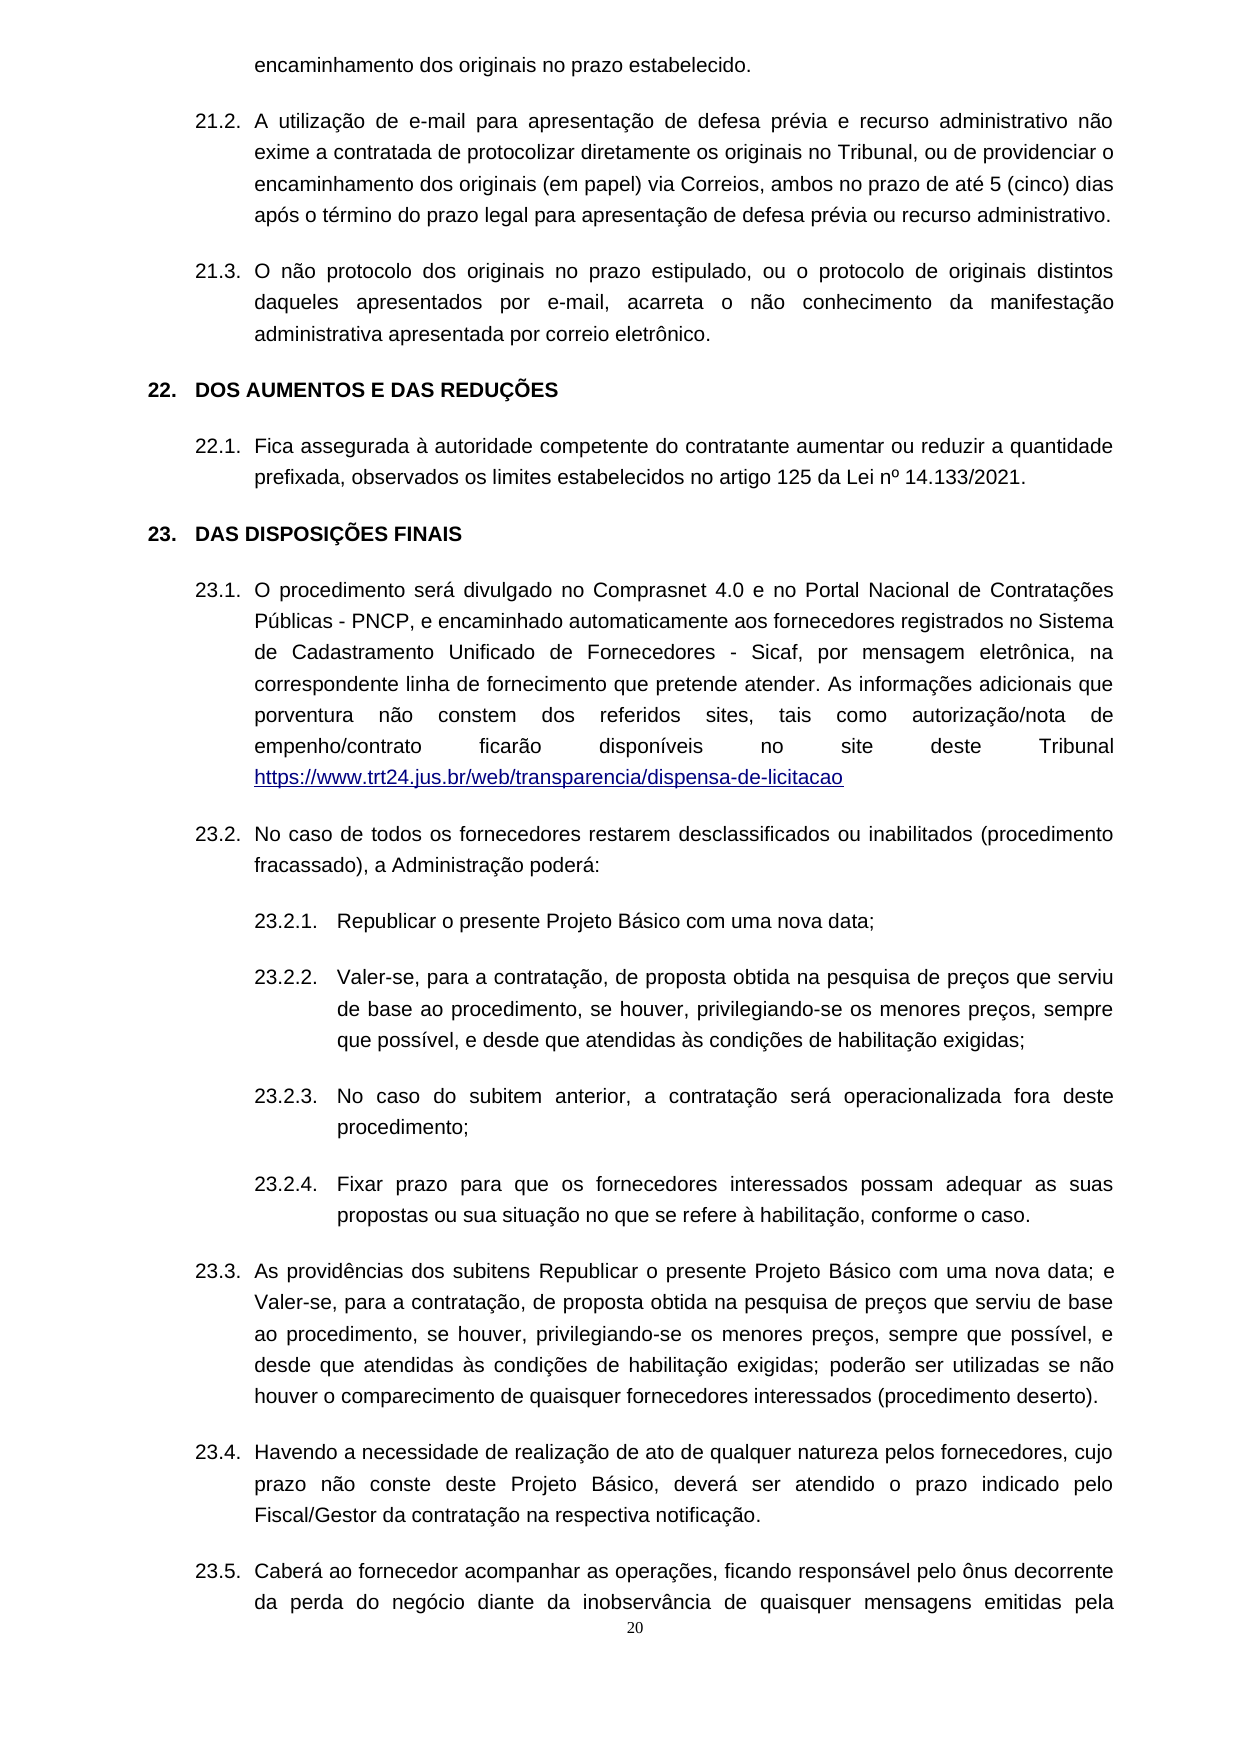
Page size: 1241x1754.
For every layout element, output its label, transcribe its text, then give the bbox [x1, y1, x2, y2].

list No caso do subitem anterior, a contratação será operacionalizada fora deste procedimento; [254, 1078, 1115, 1141]
list O procedimento será divulgado no Comprasnet 4.0 e no Portal Nacional de Contratações Públicas - PNCP, e encaminhado automaticamente aos fornecedores registrados no Sistema de Cadastramento Unificado de Fornecedores - Sicaf, por mensagem eletrônica, na correspondente linha de fornecimento que pretende atender. As informações adicionais que porventura não constem dos referidos sites, tais como autorização/nota de empenho/contrato ficarão disponíveis no site deste Tribunal https://www.trt24.jus.br/web/transparencia/dispensa-de-licitacao [195, 572, 1115, 791]
list No caso de todos os fornecedores restarem desclassificados ou inabilitados (procedimento fracassado), a Administração poderá: [195, 816, 1115, 878]
list DOS AUMENTOS E DAS REDUÇÕES [148, 372, 1115, 403]
list Fica assegurada à autoridade competente do contratante aumentar ou reduzir a quantidade prefixada, observados os limites estabelecidos no artigo 125 da Lei nº 14.133/2021. [195, 428, 1115, 491]
list As providências dos subitens 23.2.1 e 23.2.2 poderão ser utilizadas se não houver o comparecimento de quaisquer fornecedores interessados (procedimento deserto). [195, 1253, 1115, 1410]
list Republicar o presente Projeto Básico com uma nova data; [254, 903, 1115, 935]
list A utilização de e-mail para apresentação de defesa prévia e recurso administrativo não exime a contratada de protocolizar diretamente os originais no Tribunal, ou de providenciar o encaminhamento dos originais (em papel) via Correios, ambos no prazo de até 5 (cinco) dias após o término do prazo legal para apresentação de defesa prévia ou recurso administrativo. [195, 103, 1115, 228]
list DAS DISPOSIÇÕES FINAIS [148, 516, 1115, 547]
list Fixar prazo para que os fornecedores interessados possam adequar as suas propostas ou sua situação no que se refere à habilitação, conforme o caso. [254, 1166, 1115, 1228]
list Valer-se, para a contratação, de proposta obtida na pesquisa de preços que serviu de base ao procedimento, se houver, privilegiando-se os menores preços, sempre que possível, e desde que atendidas às condições de habilitação exigidas; [254, 960, 1115, 1053]
list encaminhamento dos originais no prazo estabelecido. [195, 47, 1115, 78]
list O não protocolo dos originais no prazo estipulado, ou o protocolo de originais distintos daqueles apresentados por e-mail, acarreta o não conhecimento da manifestação administrativa apresentada por correio eletrônico. [195, 253, 1115, 347]
list Havendo a necessidade de realização de ato de qualquer natureza pelos fornecedores, cujo prazo não conste deste Projeto Básico, deverá ser atendido o prazo indicado pelo Fiscal/Gestor da contratação na respectiva notificação. [195, 1435, 1115, 1528]
list Caberá ao fornecedor acompanhar as operações, ficando responsável pelo ônus decorrente da perda do negócio diante da inobservância de quaisquer mensagens emitidas pela [195, 1553, 1115, 1616]
